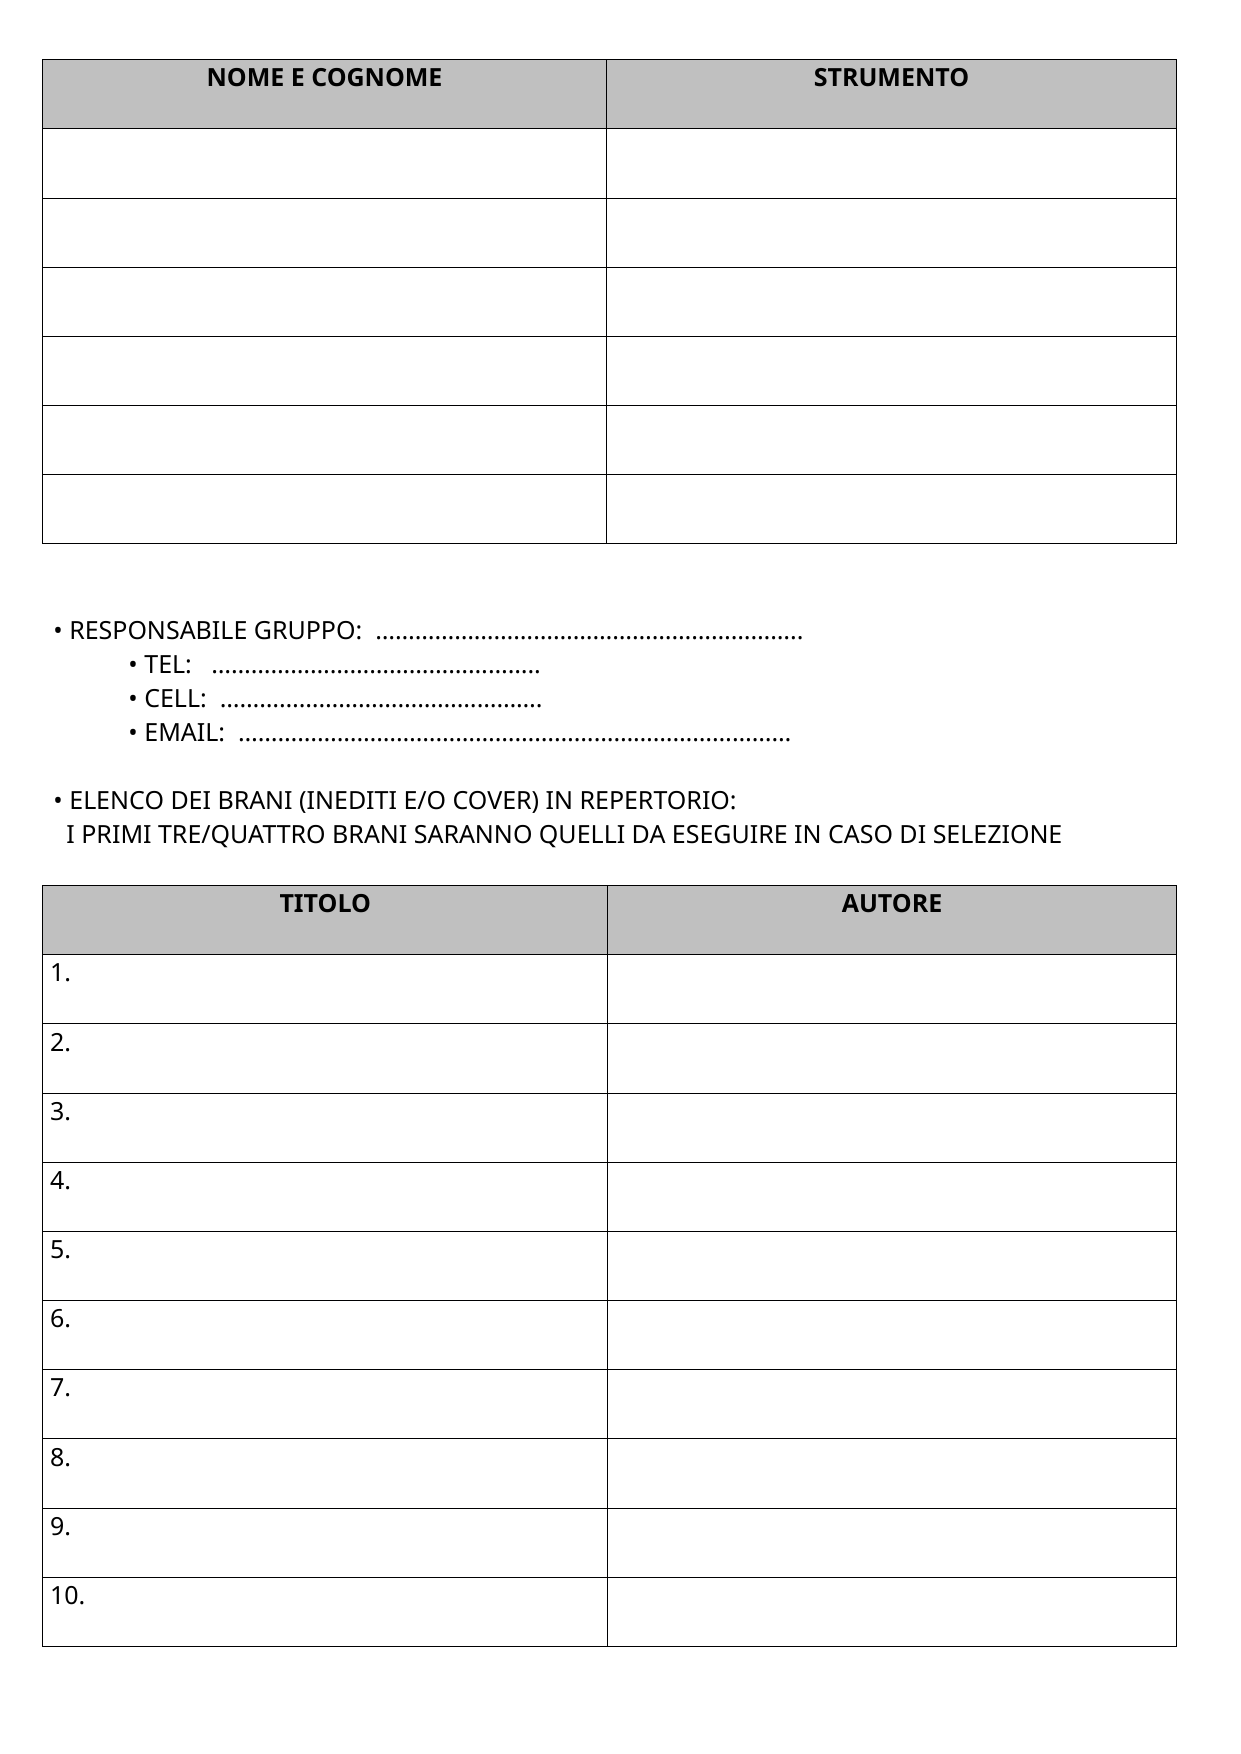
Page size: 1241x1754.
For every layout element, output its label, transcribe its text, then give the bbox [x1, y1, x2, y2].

text • CELL: …………………………………………. [53, 681, 1187, 714]
table_cell [608, 1370, 1176, 1438]
text • RESPONSABILE GRUPPO: ……………………………………………………….. [53, 612, 1187, 646]
table_cell 1. [43, 955, 607, 1023]
table_cell [608, 1509, 1176, 1577]
table_cell [608, 1094, 1176, 1162]
table_cell 7. [43, 1370, 607, 1438]
table_cell [607, 475, 1176, 543]
table_cell [607, 337, 1176, 405]
table_cell [43, 475, 606, 543]
table_cell 2. [43, 1024, 607, 1092]
table_cell [607, 129, 1176, 197]
text • TEL: ………………………………………….. [53, 646, 1187, 681]
table_cell 9. [43, 1509, 607, 1577]
table_header TITOLO [43, 886, 607, 954]
text • ELENCO DEI BRANI (INEDITI E/O COVER) IN REPERTORIO: [53, 783, 1187, 817]
text • EMAIL: ………………………………………………………………………… [53, 714, 1187, 749]
table_cell [608, 1439, 1176, 1507]
table_header NOME E COGNOME [43, 60, 606, 128]
table_cell [608, 1301, 1176, 1369]
table_header STRUMENTO [607, 60, 1176, 128]
table_cell [43, 129, 606, 197]
table_cell [608, 1163, 1176, 1231]
table_cell 3. [43, 1094, 607, 1162]
table_cell [608, 1232, 1176, 1300]
table_cell 5. [43, 1232, 607, 1300]
table_cell [608, 1578, 1176, 1646]
table_cell 6. [43, 1301, 607, 1369]
table_cell 4. [43, 1163, 607, 1231]
table_cell [607, 199, 1176, 267]
table_cell [43, 199, 606, 267]
text I PRIMI TRE/QUATTRO BRANI SARANNO QUELLI DA ESEGUIRE IN CASO DI SELEZIONE [53, 817, 1187, 851]
table_cell 8. [43, 1439, 607, 1507]
table_cell 10. [43, 1578, 607, 1646]
table_cell [608, 955, 1176, 1023]
table_header AUTORE [608, 886, 1176, 954]
table_cell [43, 268, 606, 336]
table_cell [43, 337, 606, 405]
table_cell [608, 1024, 1176, 1092]
table_cell [43, 406, 606, 474]
table_cell [607, 268, 1176, 336]
table_cell [607, 406, 1176, 474]
